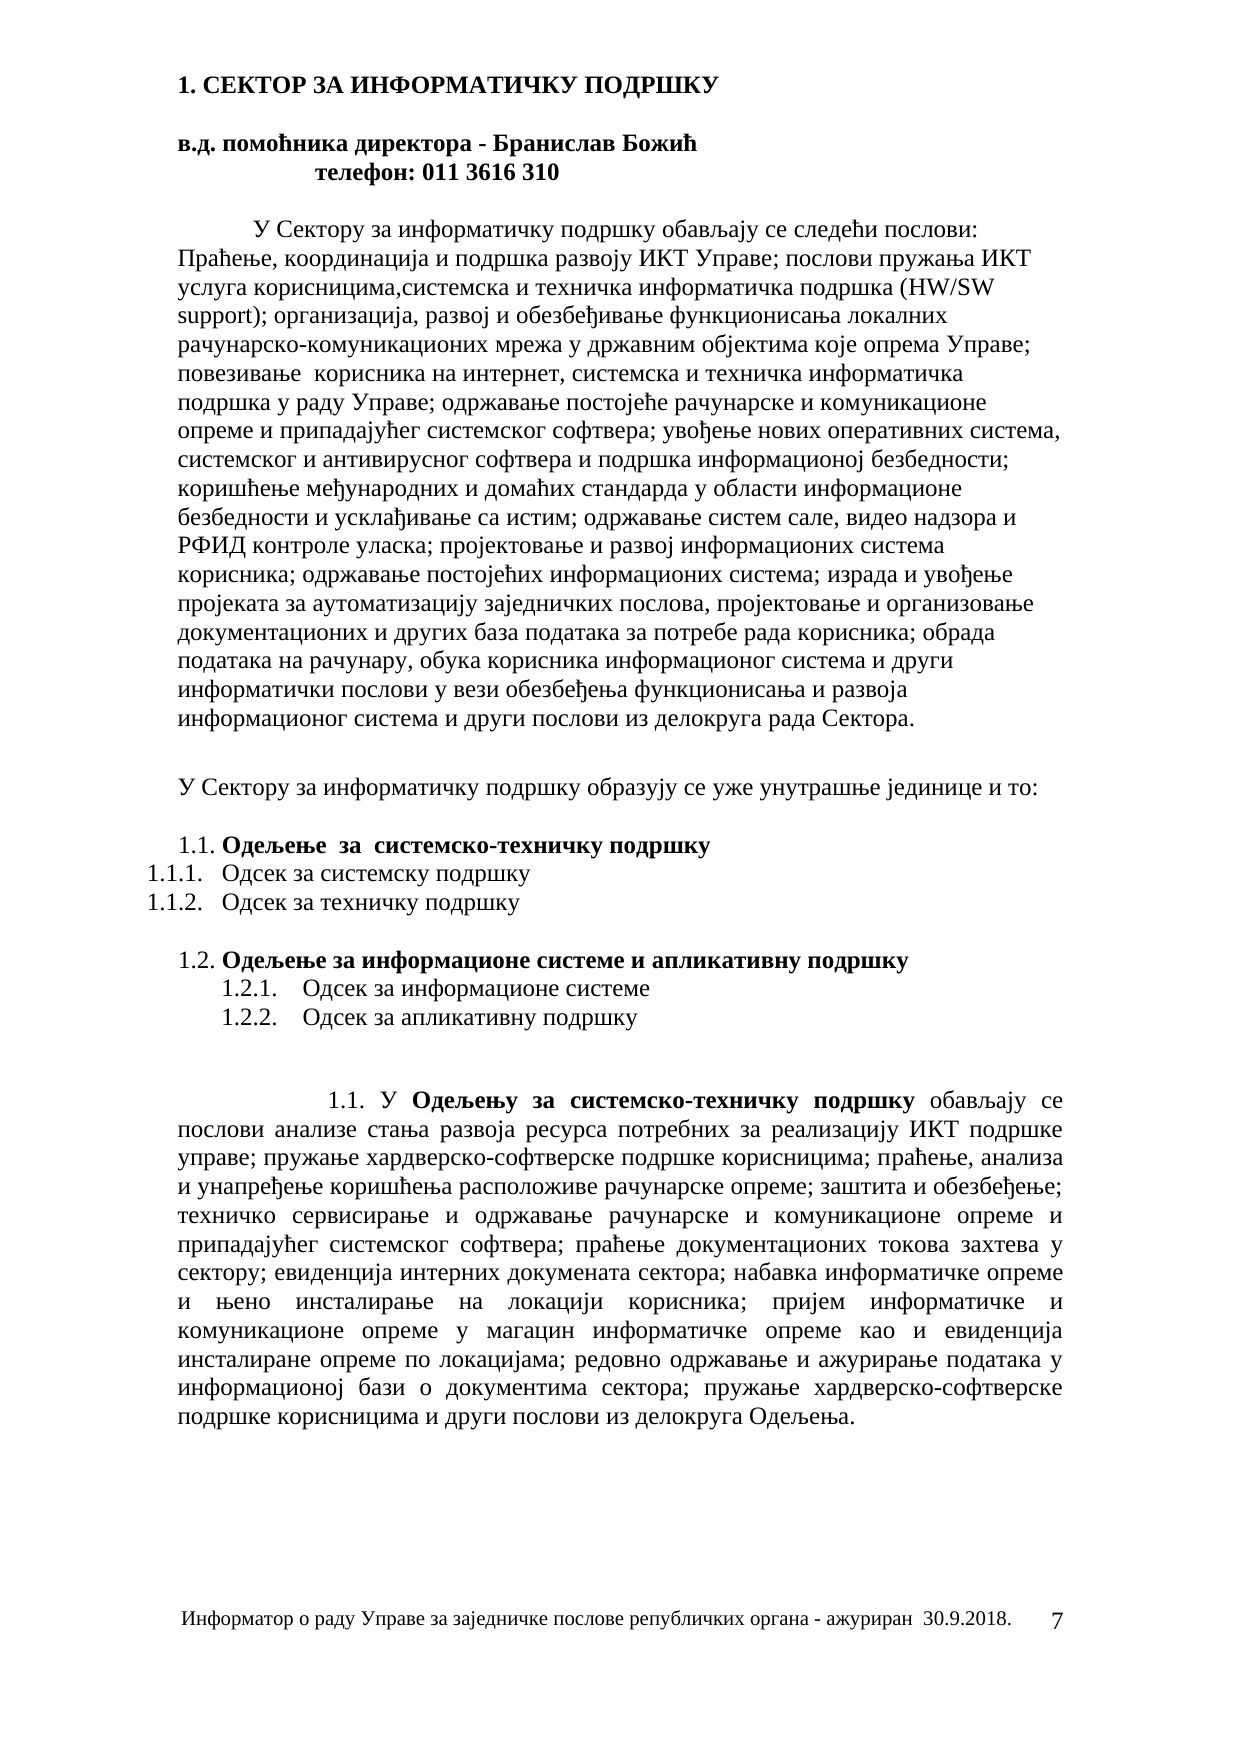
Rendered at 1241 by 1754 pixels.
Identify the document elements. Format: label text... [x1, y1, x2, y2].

text в.д. помоћника директора - Бранислав Божић [177, 128, 1063, 157]
list Одељење за информационе системе и апликативну подршку [177, 945, 1063, 973]
text телефон: 011 3616 310 [177, 157, 1063, 185]
list Одсек за системску подршку [147, 858, 1063, 887]
text У Сектору за информатичку подршку обављају се следећи послови: Праћење, координација и подршка развоју ИКТ Управе; послови пружања ИКТ услуга корисницима,системска и техничка информатичка подршка (HW/SW support); организација, развој и обезбеђивање функционисања локалних рачунарско-комуникационих мрежа у државним објектима које опрема Управе; повезивање корисника на интернет, системска и техничка информатичка подршка у раду Управе; одржавање постојеће рачунарске и комуникационе опреме и припадајућег системског софтвера; увођење нових оперативних система, системског и антивирусног софтвера и подршка информационој безбедности; коришћење међународних и домаћих стандарда у области информационе безбедности и усклађивање са истим; одржавање систем сале, видео надзора и РФИД контроле уласка; пројектовање и развој информационих система корисника; одржавање постојећих информационих система; израда и увођење пројеката за аутоматизацију заједничких послова, пројектовање и организовање документационих и других база података за потребе рада корисника; обрада података на рачунару, обука корисника информационог система и други информатички послови у вези обезбеђења функционисања и развоја информационог система и други послови из делокруга рада Сектора. [177, 214, 1063, 732]
text У Сектору за информатичку подршку образују се уже унутрашње јединице и то: [177, 772, 1063, 801]
text 1.2.2. Одсек за апликативну подршку [177, 1002, 1063, 1031]
list Одсек за техничку подршку [147, 887, 1063, 916]
list Одељење за системско-техничку подршку [177, 830, 1063, 858]
text 1.1. У Одељењу за системско-техничку подршку обављају се послови анализе стања развоја ресурса потребних за реализацију ИКТ подршке управе; пружање хардверско-софтверске подршке корисницима; праћење, анализа и унапређење коришћења расположиве рачунарске опреме; заштита и обезбеђење; техничко сервисирање и одржавање рачунарске и комуникационе опреме и припадајућег системског софтвера; праћење документационих токова захтева у сектору; евиденција интерних докумената сектора; набавка информатичке опреме и њено инсталирање на локацији корисника; пријем информатичке и комуникационе опреме у магацин информатичке опреме као и евиденција инсталиране опреме по локацијама; редовно одржавање и ажурирање података у информационој бази о документима сектора; пружање хардверско-софтверске подршке корисницима и други послови из делокруга Одељења. [177, 1085, 1063, 1430]
text 1.2.1. Одсек за информационе системе [221, 973, 1063, 1002]
text 1. СЕКТОР ЗА ИНФОРМАТИЧКУ ПОДРШКУ [177, 70, 1063, 99]
